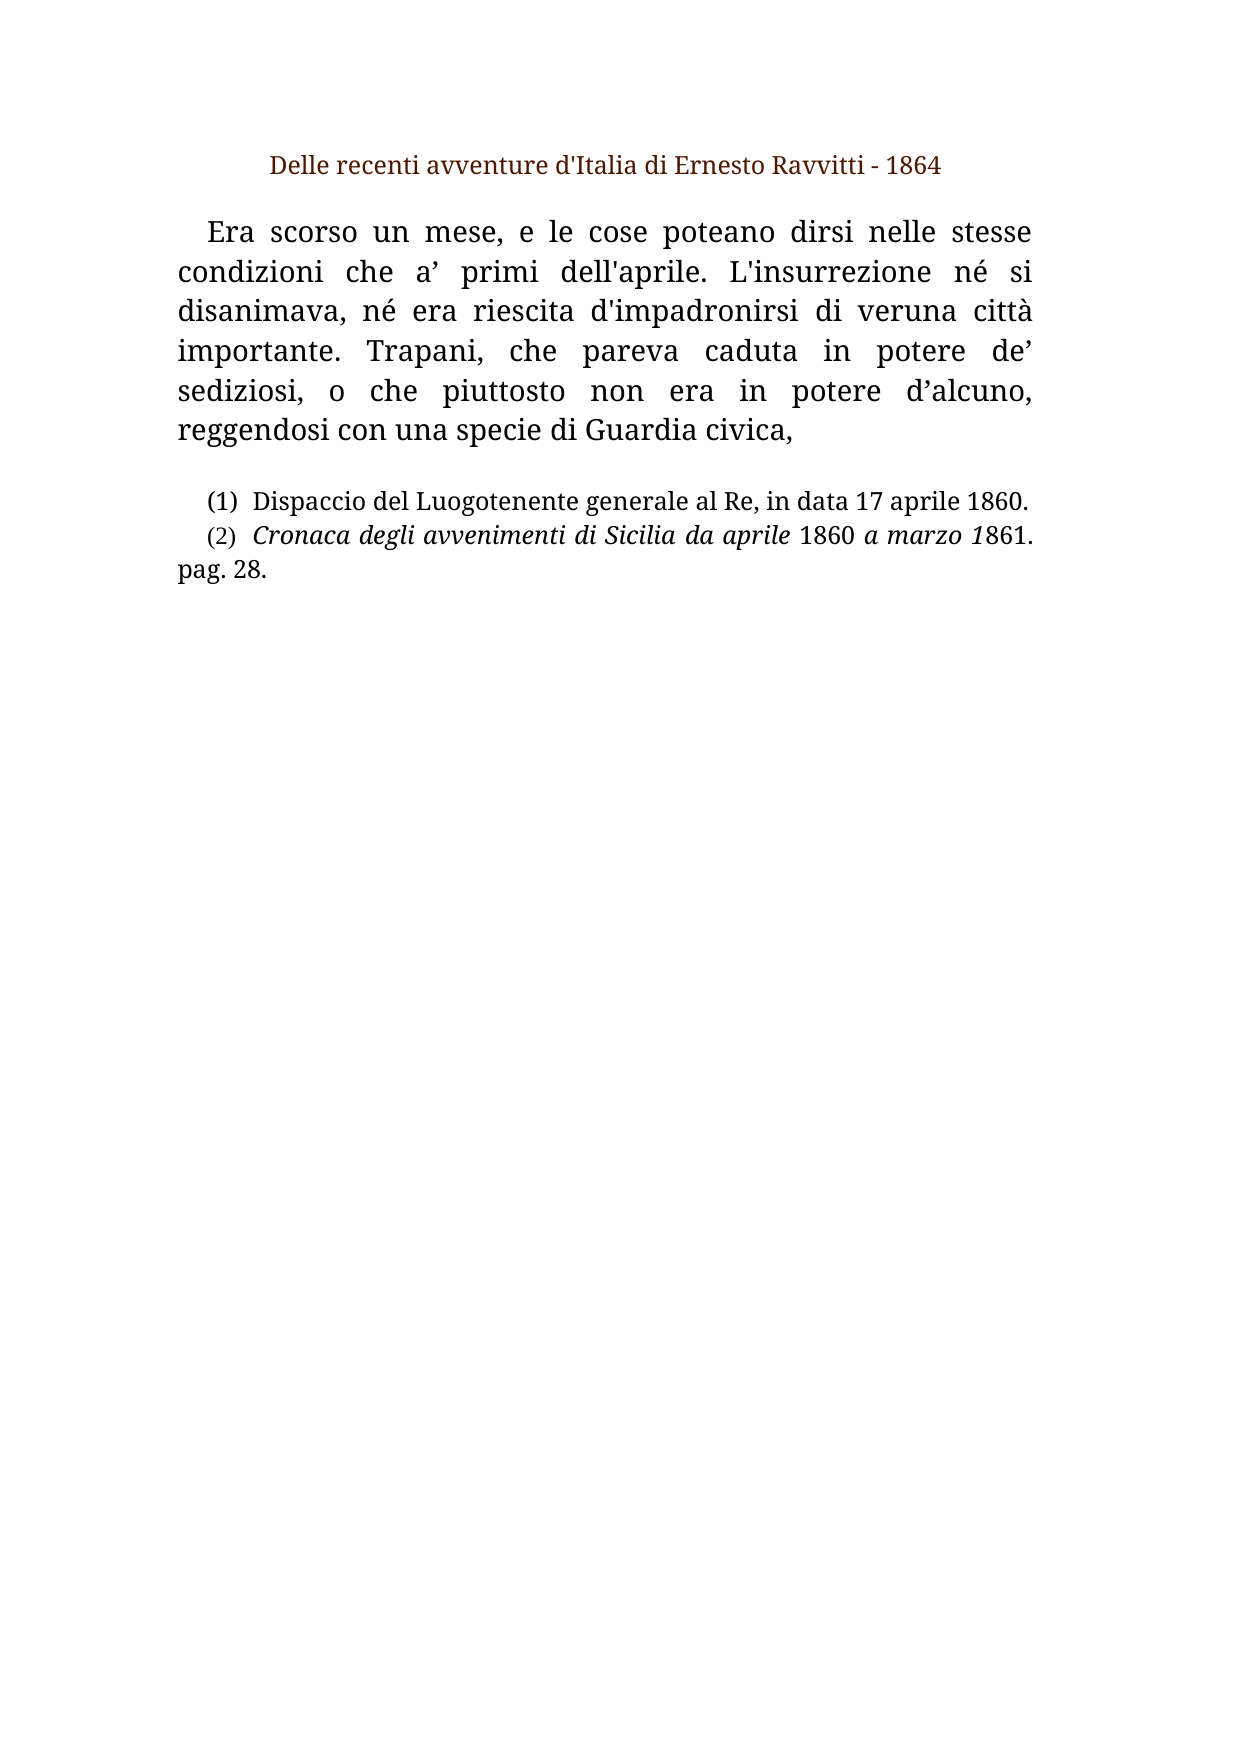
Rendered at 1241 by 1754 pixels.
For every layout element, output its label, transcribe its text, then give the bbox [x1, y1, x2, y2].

text Era scorso un mese, e le cose poteano dirsi nelle stesse condizioni che a’ primi dell'aprile. L'insurrezione né si disanimava, né era riescita d'impadronirsi di veruna città importante. Trapani, che pareva caduta in potere de’ sediziosi, o che piuttosto non era in potere d’alcuno, reggendosi con una specie di Guardia civica, [177, 211, 1033, 449]
list Cronaca degli avvenimenti di Sicilia da aprile 1860 a marzo 1861. pag. 28. [177, 517, 1033, 586]
list Dispaccio del Luogotenente generale al Re, in data 17 aprile 1860. [177, 483, 1033, 517]
